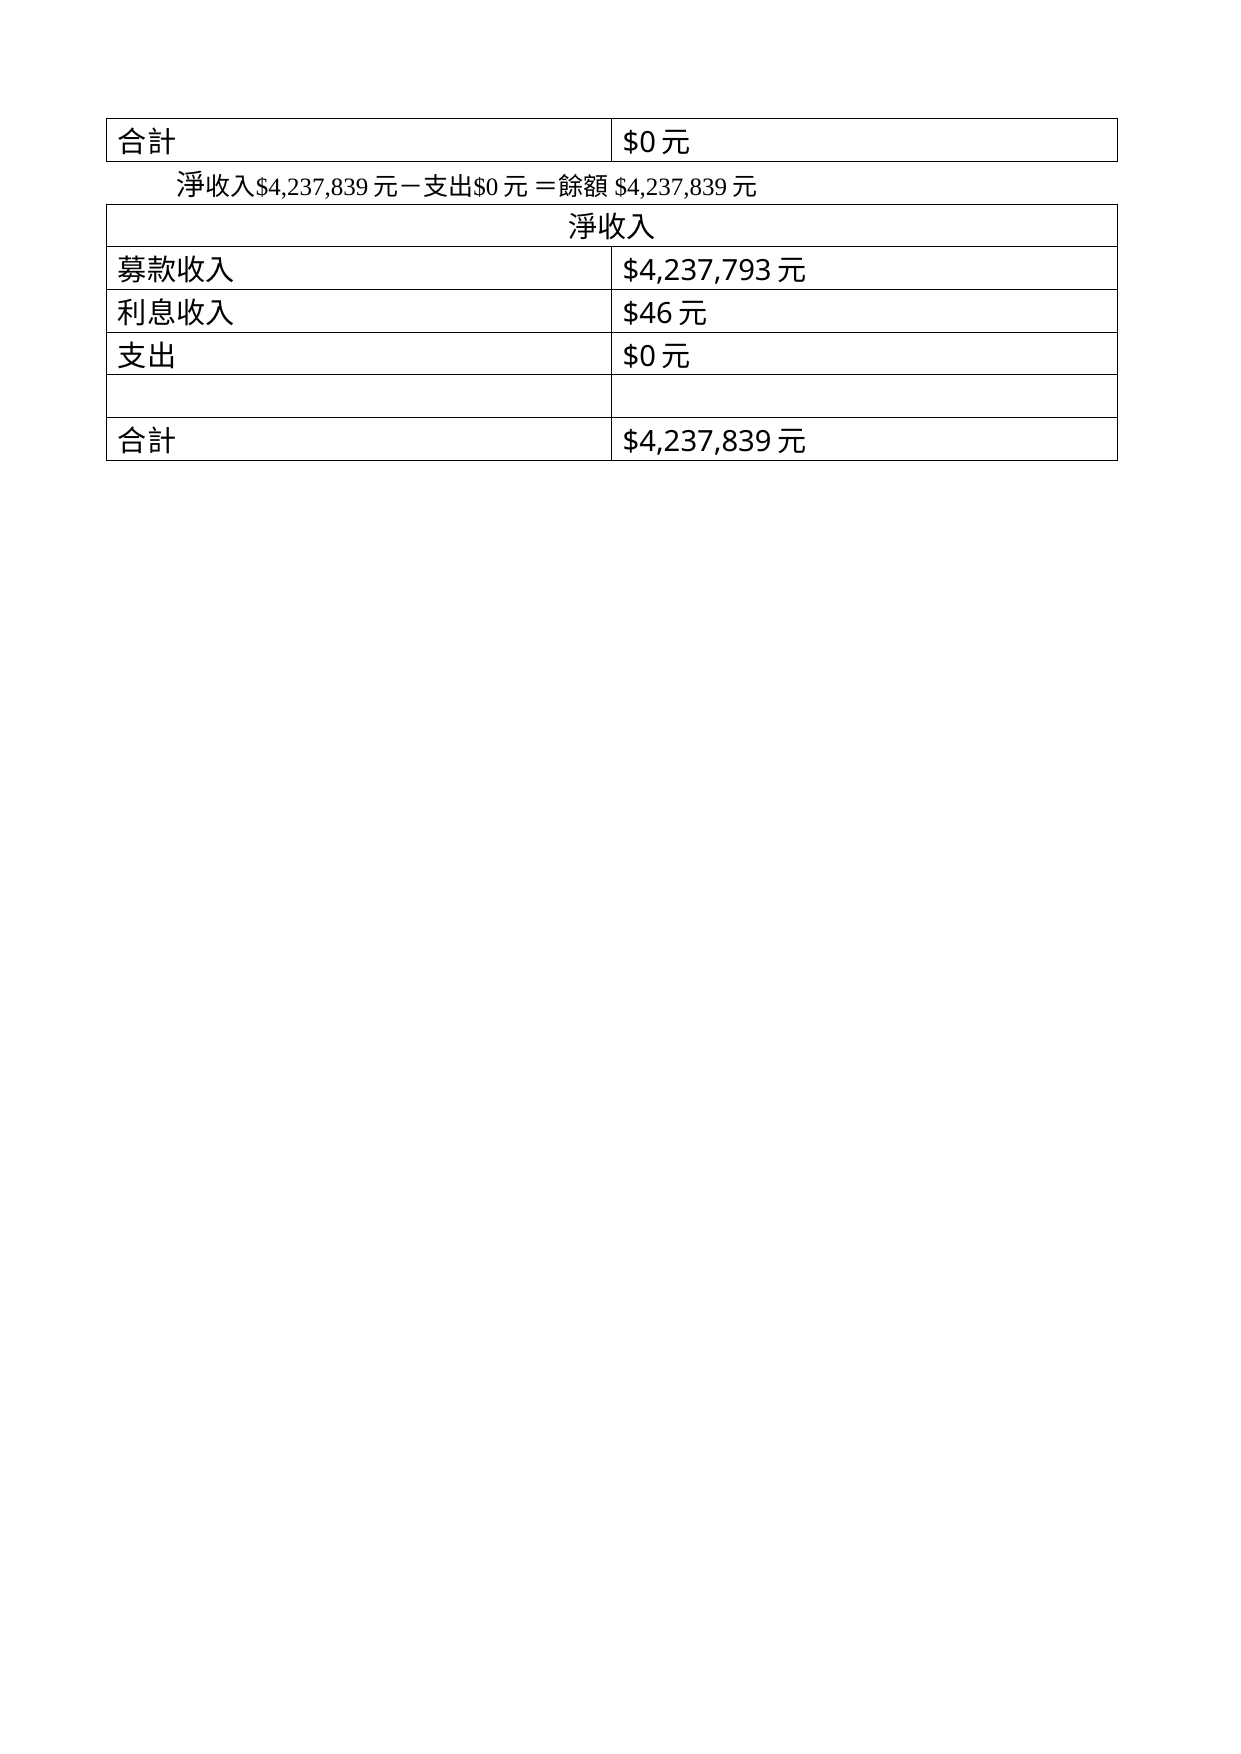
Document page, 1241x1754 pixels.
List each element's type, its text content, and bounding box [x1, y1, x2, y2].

text 淨收入$4,237,839元－支出$0元 ＝餘額 $4,237,839元 [118, 162, 1122, 203]
table_cell $46元 [612, 290, 1117, 332]
table_cell 募款收入 [107, 247, 611, 289]
table_cell [612, 375, 1117, 417]
table_cell 支出 [107, 333, 611, 374]
table_cell 合計 [107, 418, 611, 460]
table_cell 利息收入 [107, 290, 611, 332]
table_header 淨收入 [107, 205, 1117, 246]
table_cell $4,237,793元 [612, 247, 1117, 289]
table_cell $0元 [612, 333, 1117, 374]
table_cell 合計 [107, 119, 611, 161]
table_cell $0元 [612, 119, 1117, 161]
table_cell [107, 375, 611, 417]
table_cell $4,237,839元 [612, 418, 1117, 460]
